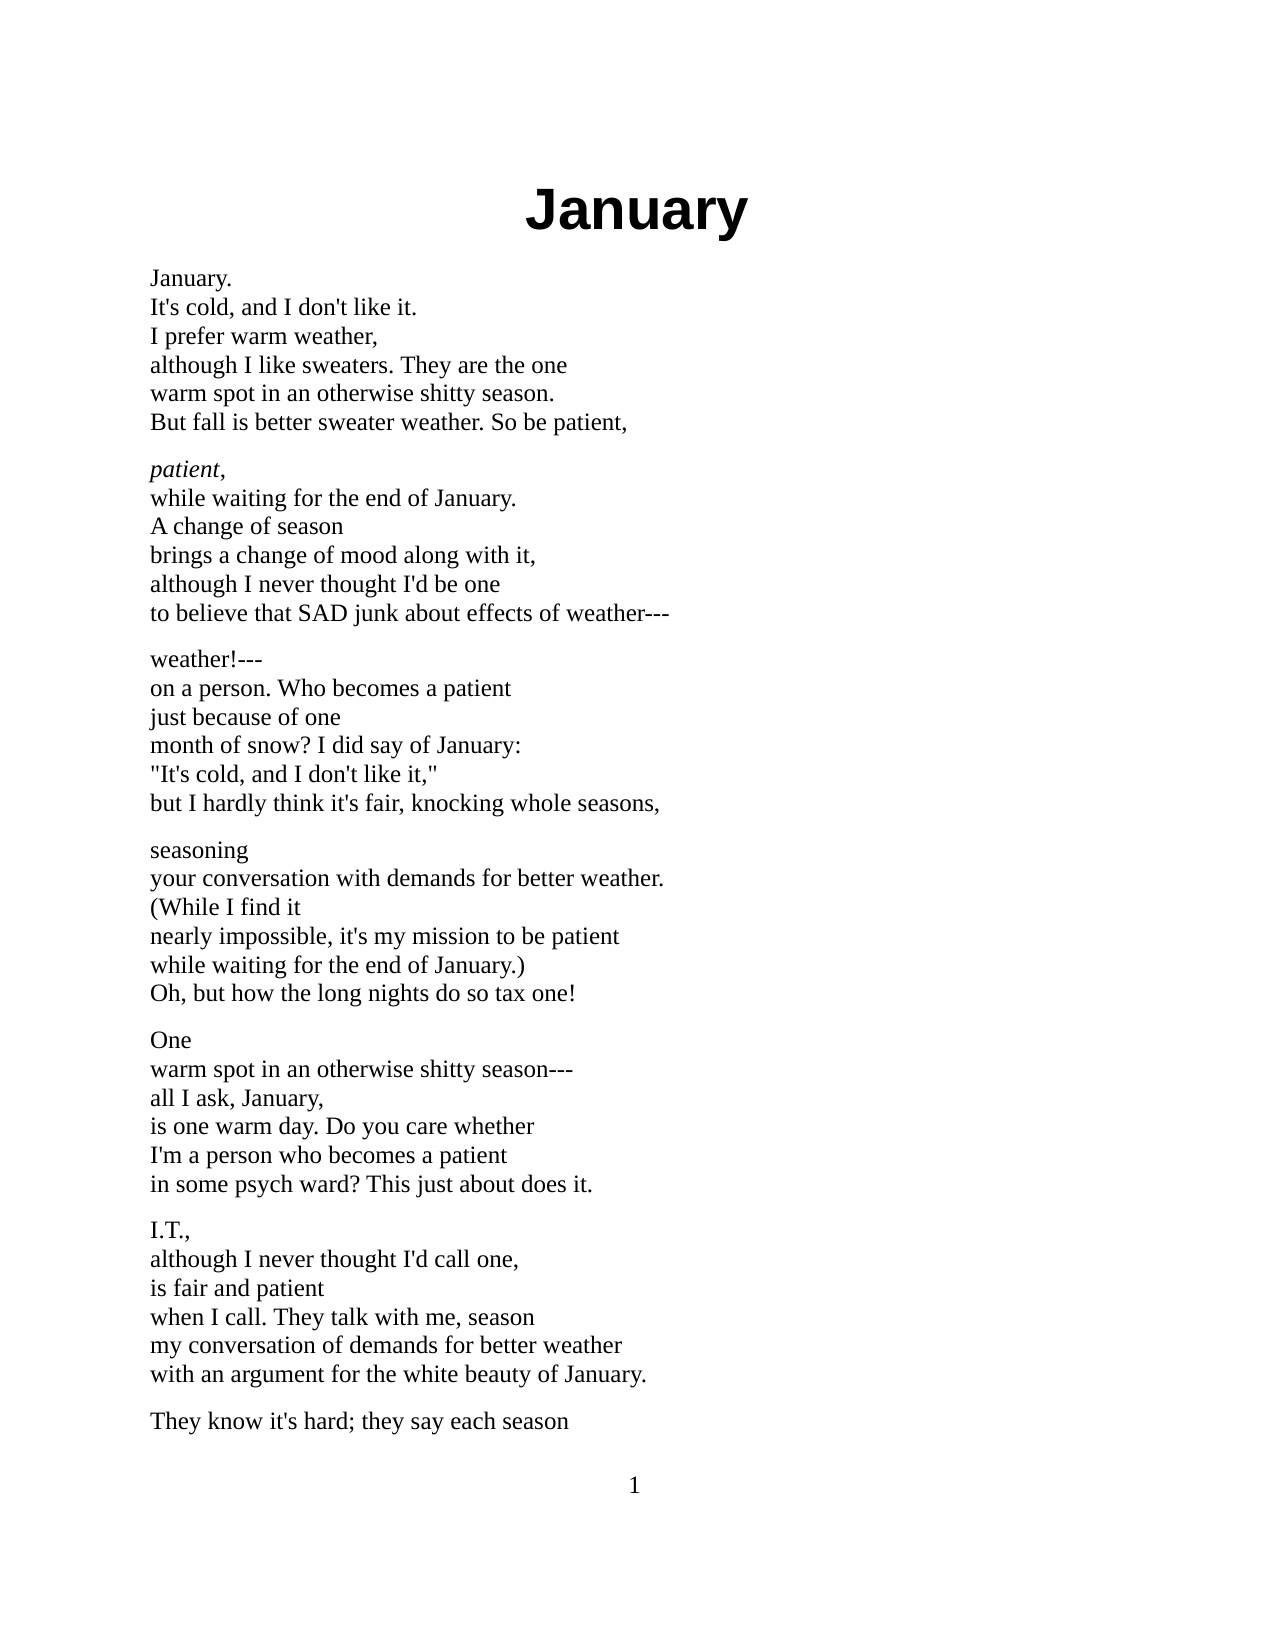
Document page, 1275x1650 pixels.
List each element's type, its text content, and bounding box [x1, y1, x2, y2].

text One warm spot in an otherwise shitty season--- all I ask, January, is one warm day. Do you care whether I'm a person who becomes a patient in some psych ward? This just about does it. [150, 1025, 1125, 1198]
text weather!--- on a person. Who becomes a patient just because of one month of snow? I did say of January: "It's cold, and I don't like it," but I hardly think it's fair, knocking whole seasons, [150, 644, 1125, 817]
text I.T., although I never thought I'd call one, is fair and patient when I call. They talk with me, season my conversation of demands for better weather with an argument for the white beauty of January. [150, 1216, 1125, 1388]
text seasoning your conversation with demands for better weather. (While I find it nearly impossible, it's my mission to be patient while waiting for the end of January.) Oh, but how the long nights do so tax one! [150, 835, 1125, 1007]
text They know it's hard; they say each season [150, 1406, 1125, 1435]
text January. It's cold, and I don't like it. I prefer warm weather, although I like sweaters. They are the one warm spot in an otherwise shitty season. But fall is better sweater weather. So be patient, [150, 263, 1125, 436]
text patient, while waiting for the end of January. A change of season brings a change of mood along with it, although I never thought I'd be one to believe that SAD junk about effects of weather--- [150, 454, 1125, 626]
title January [150, 175, 1125, 242]
